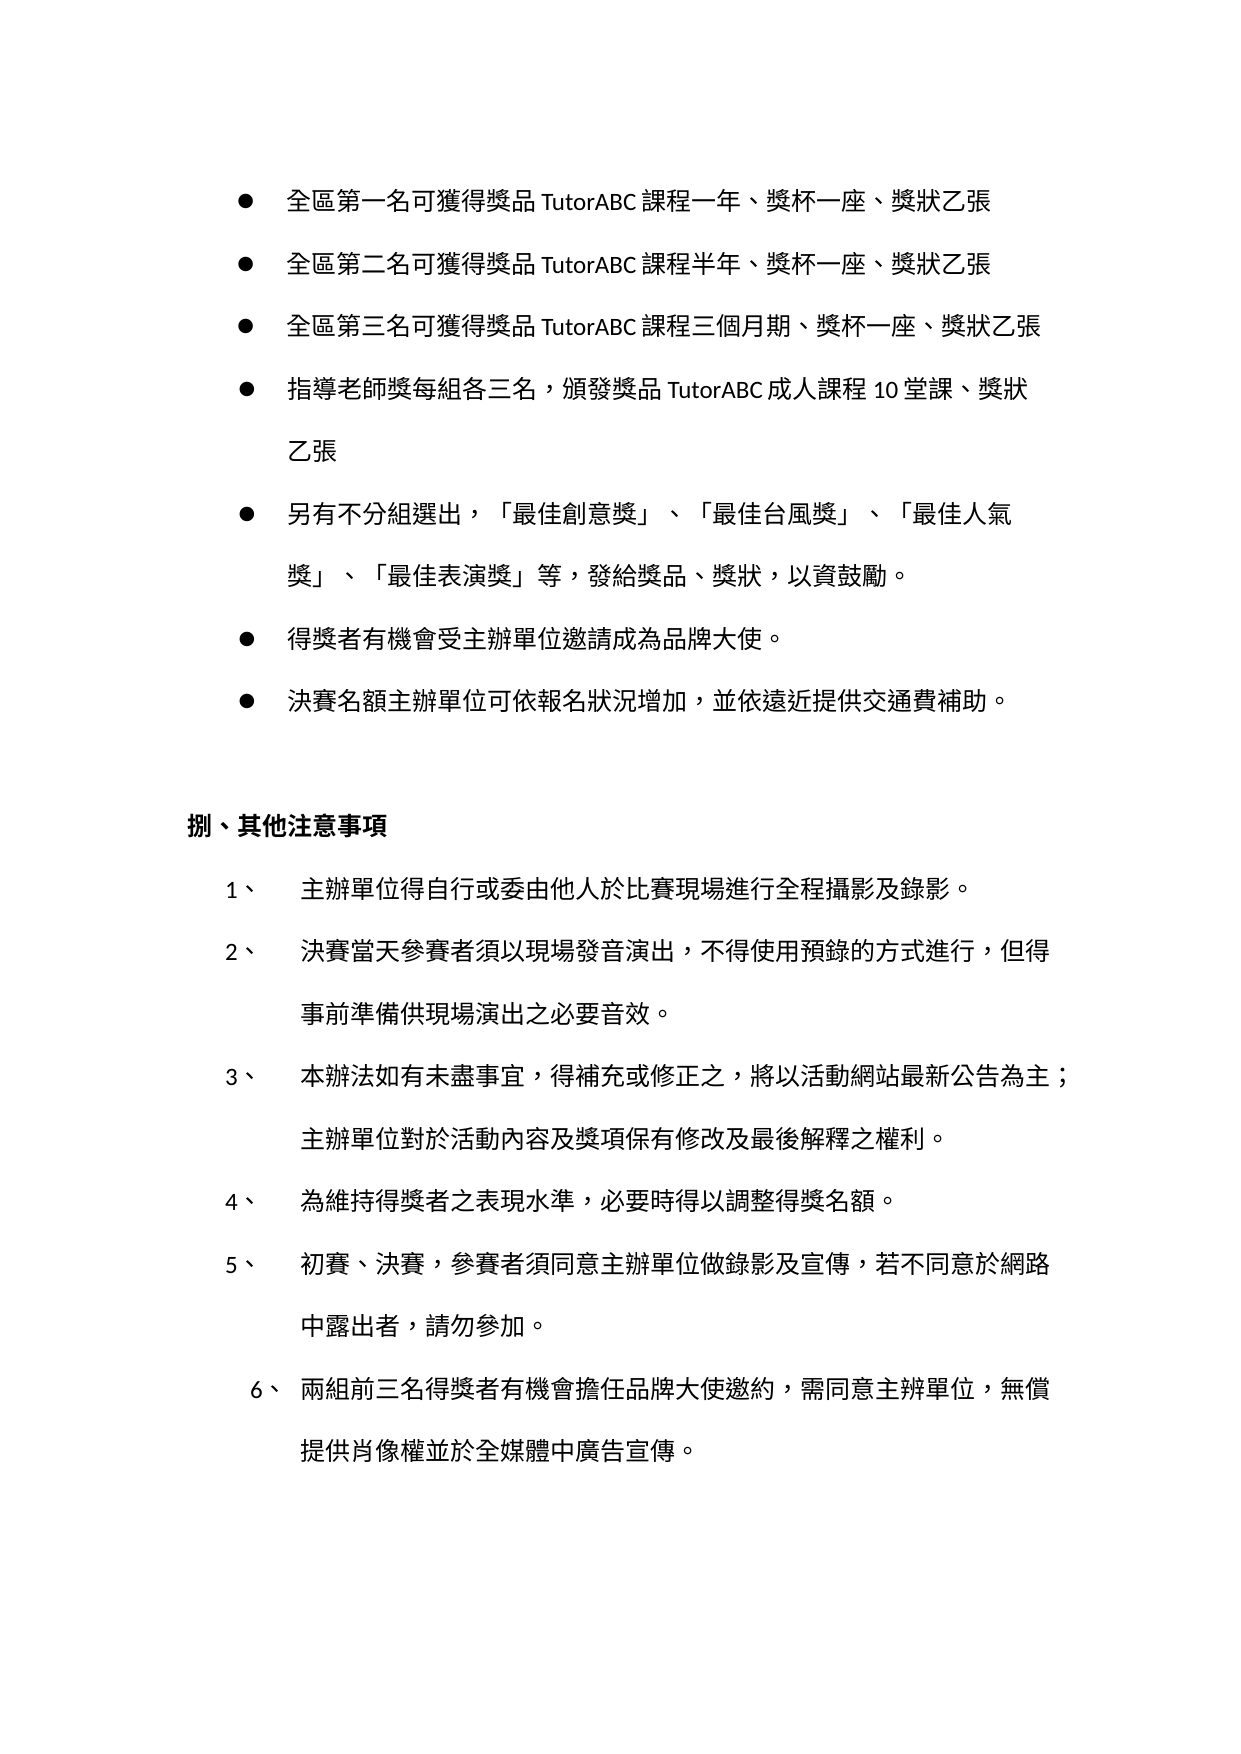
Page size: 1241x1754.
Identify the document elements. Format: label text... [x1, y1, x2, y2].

list 本辦法如有未盡事宜，得補充或修正之，將以活動網站最新公告為主；主辦單位對於活動內容及獎項保有修改及最後解釋之權利。 [225, 1033, 1053, 1158]
list 指導老師獎每組各三名，頒發獎品TutorABC成人課程10堂課、獎狀乙張 [237, 346, 1053, 471]
list 全區第一名可獲得獎品TutorABC課程一年、獎杯一座、獎狀乙張 [236, 158, 1053, 221]
list 為維持得獎者之表現水準，必要時得以調整得獎名額。 [225, 1158, 1053, 1221]
list 主辦單位得自行或委由他人於比賽現場進行全程攝影及錄影。 [225, 846, 1053, 908]
list 決賽名額主辦單位可依報名狀況增加，並依遠近提供交通費補助。 [237, 658, 1053, 721]
text 捌、其他注意事項 [187, 783, 1053, 846]
list 全區第二名可獲得獎品TutorABC課程半年、獎杯一座、獎狀乙張 [236, 221, 1053, 283]
list 兩組前三名得獎者有機會擔任品牌大使邀約，需同意主辨單位，無償提供肖像權並於全媒體中廣告宣傳。 [250, 1346, 1053, 1471]
list 決賽當天參賽者須以現場發音演出，不得使用預錄的方式進行，但得事前準備供現場演出之必要音效。 [225, 908, 1053, 1033]
list 初賽、決賽，參賽者須同意主辦單位做錄影及宣傳，若不同意於網路中露出者，請勿參加。 [225, 1221, 1053, 1346]
list 另有不分組選出，「最佳創意獎」、「最佳台風獎」、「最佳人氣獎」、「最佳表演獎」等，發給獎品、獎狀，以資鼓勵。 [237, 471, 1053, 596]
list 得獎者有機會受主辦單位邀請成為品牌大使。 [237, 596, 1053, 658]
list 全區第三名可獲得獎品TutorABC課程三個月期、獎杯一座、獎狀乙張 [236, 283, 1053, 346]
